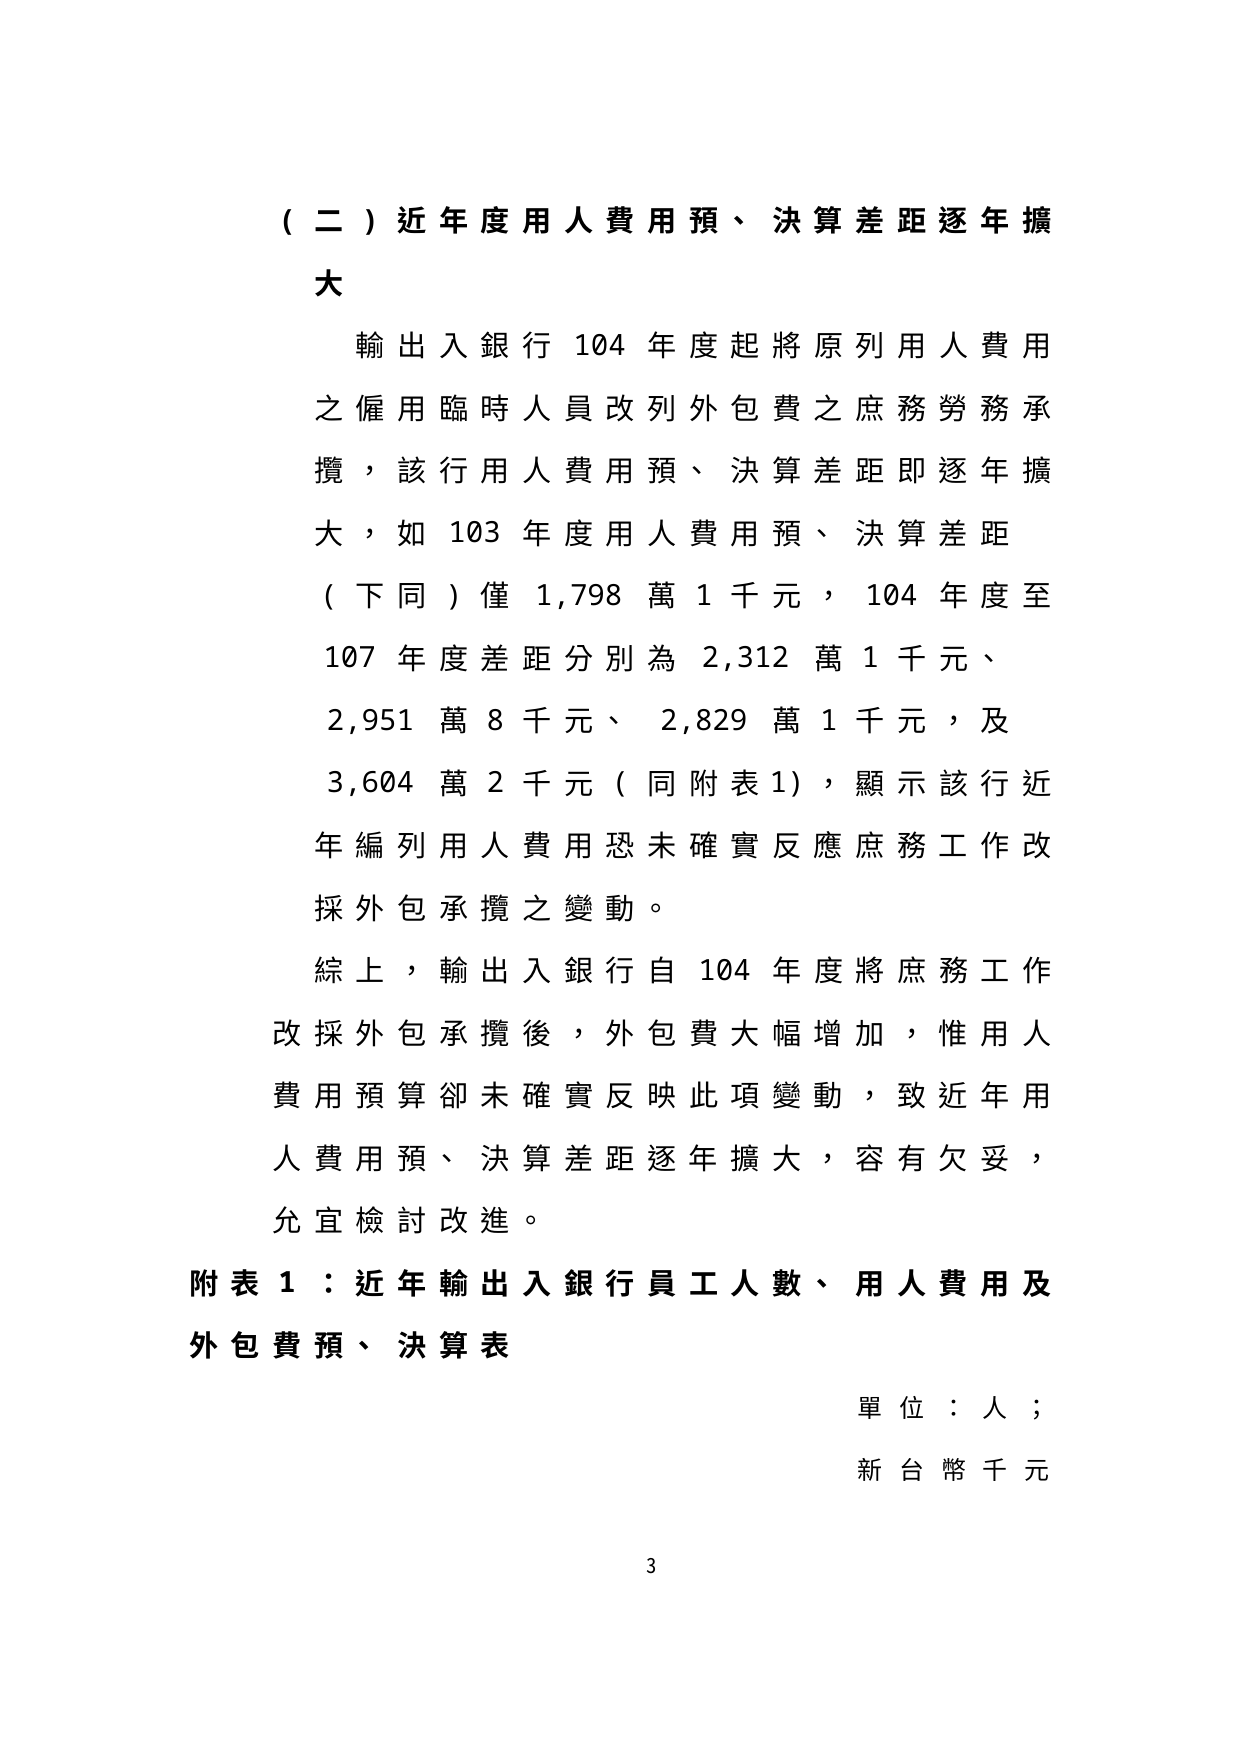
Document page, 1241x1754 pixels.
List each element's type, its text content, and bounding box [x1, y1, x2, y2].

text 綜上，輸出入銀行自104年度將庶務工作改採外包承攬後，外包費大幅增加，惟用人費用預算卻未確實反映此項變動，致近年用人費用預、決算差距逐年擴大，容有欠妥，允宜檢討改進。 [242, 927, 1058, 1240]
text 輸出入銀行104年度起將原列用人費用之僱用臨時人員改列外包費之庶務勞務承攬，該行用人費用預、決算差距即逐年擴大，如103年度用人費用預、決算差距(下同)僅1,798萬1千元，104年度至107年度差距分別為2,312萬1千元、2,951萬8千元、2,829萬1千元，及3,604萬2千元(同附表1)，顯示該行近年編列用人費用恐未確實反應庶務工作改採外包承攬之變動。 [271, 302, 1058, 927]
text 單位：人；新台幣千元 [183, 1365, 1058, 1490]
text 附表1：近年輸出入銀行員工人數、用人費用及外包費預、決算表 [183, 1240, 1058, 1365]
text (二)近年度用人費用預、決算差距逐年擴大 [242, 177, 1058, 302]
